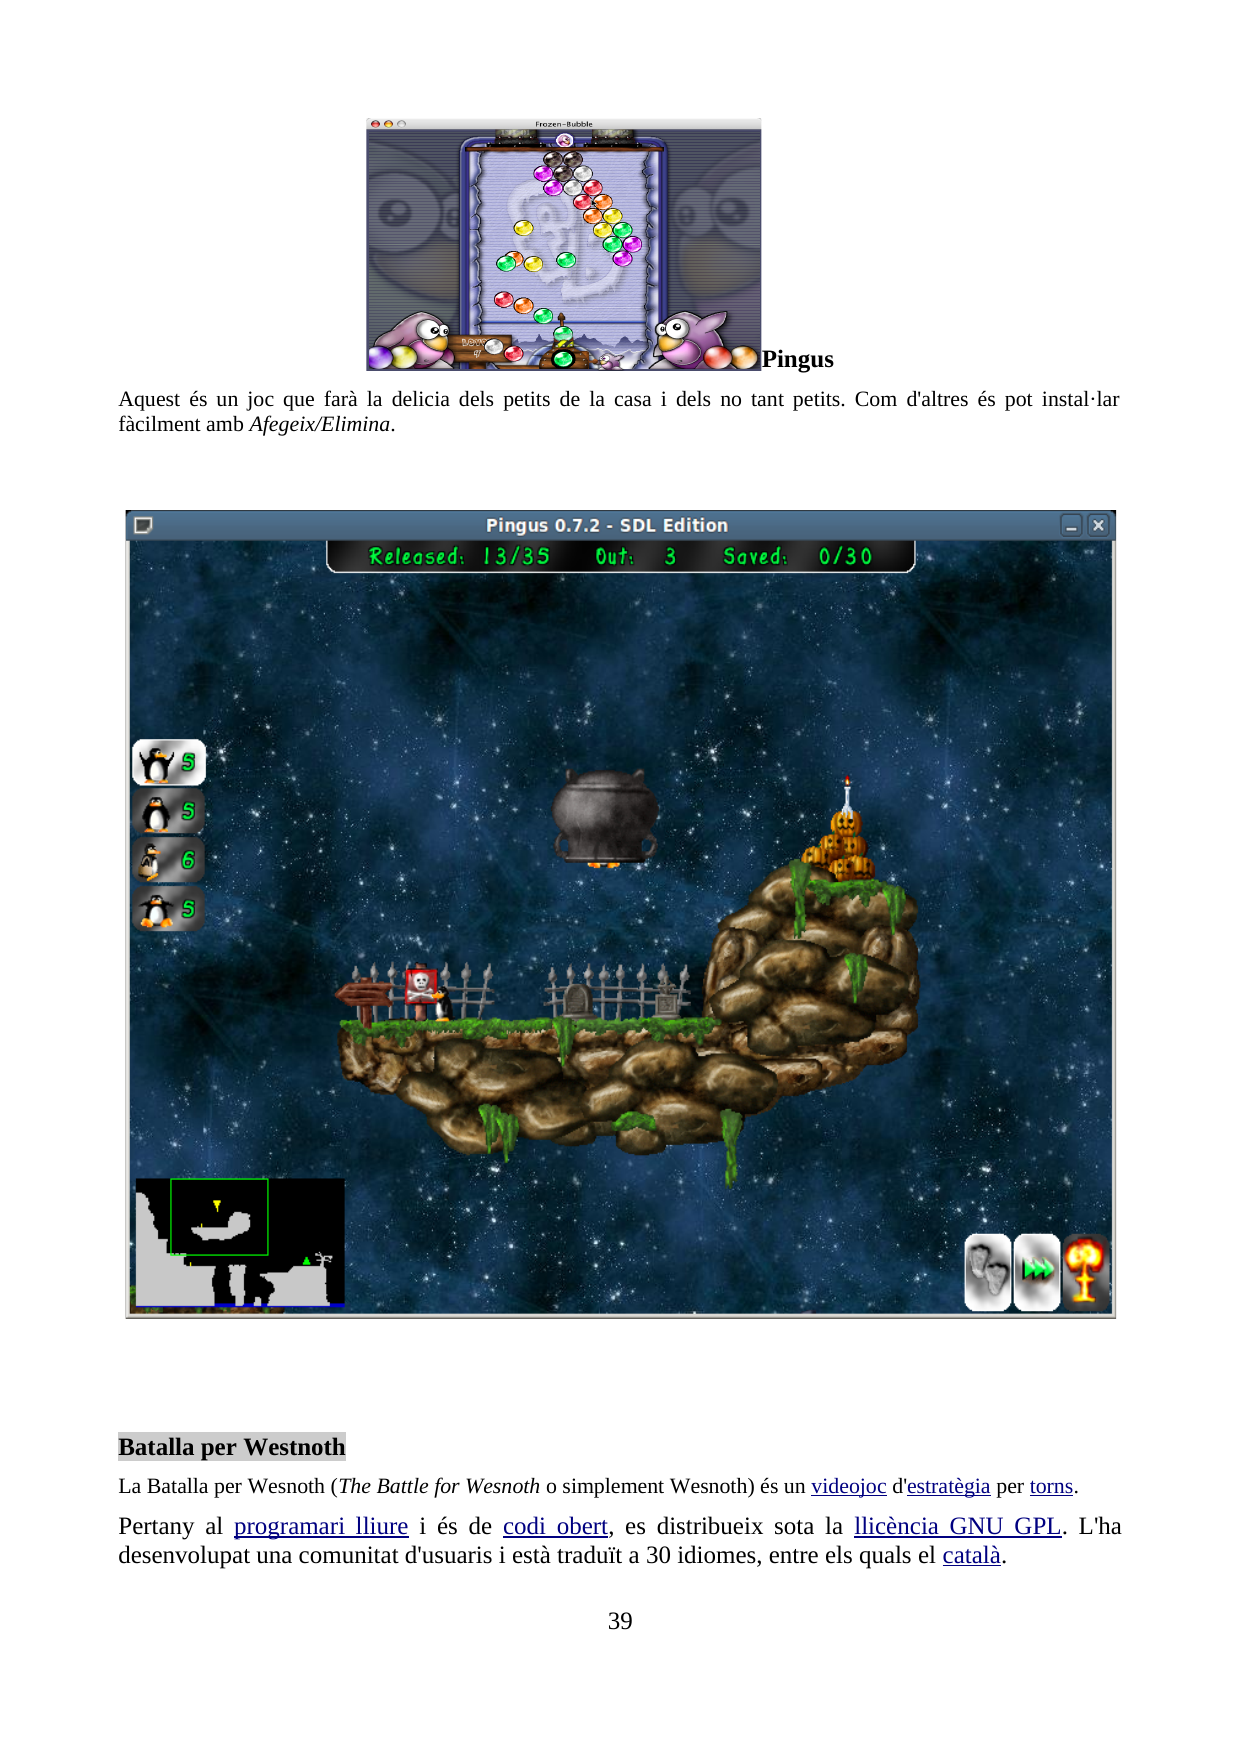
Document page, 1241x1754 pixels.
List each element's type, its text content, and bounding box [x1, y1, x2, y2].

picture [366, 118, 762, 371]
text La Batalla per Wesnoth (The Battle for Wesnoth o simplement Wesnoth) és un videojoc d'estratègia per torns. [118, 1473, 1122, 1499]
text Batalla per Westnoth [118, 1432, 1122, 1461]
text Pingus [118, 344, 1122, 373]
text Pertany al programari lliure i és de codi obert, es distribueix sota la llicència GNU GPL. L'ha desenvolupat una comunitat d'usuaris i està traduït a 30 idiomes, entre els quals el català. [118, 1511, 1122, 1569]
text Aquest és un joc que farà la delicia dels petits de la casa i dels no tant petits. Com d'altres és pot instal·lar fàcilment amb Afegeix/Elimina. [118, 386, 1122, 436]
picture [125, 510, 1117, 1319]
